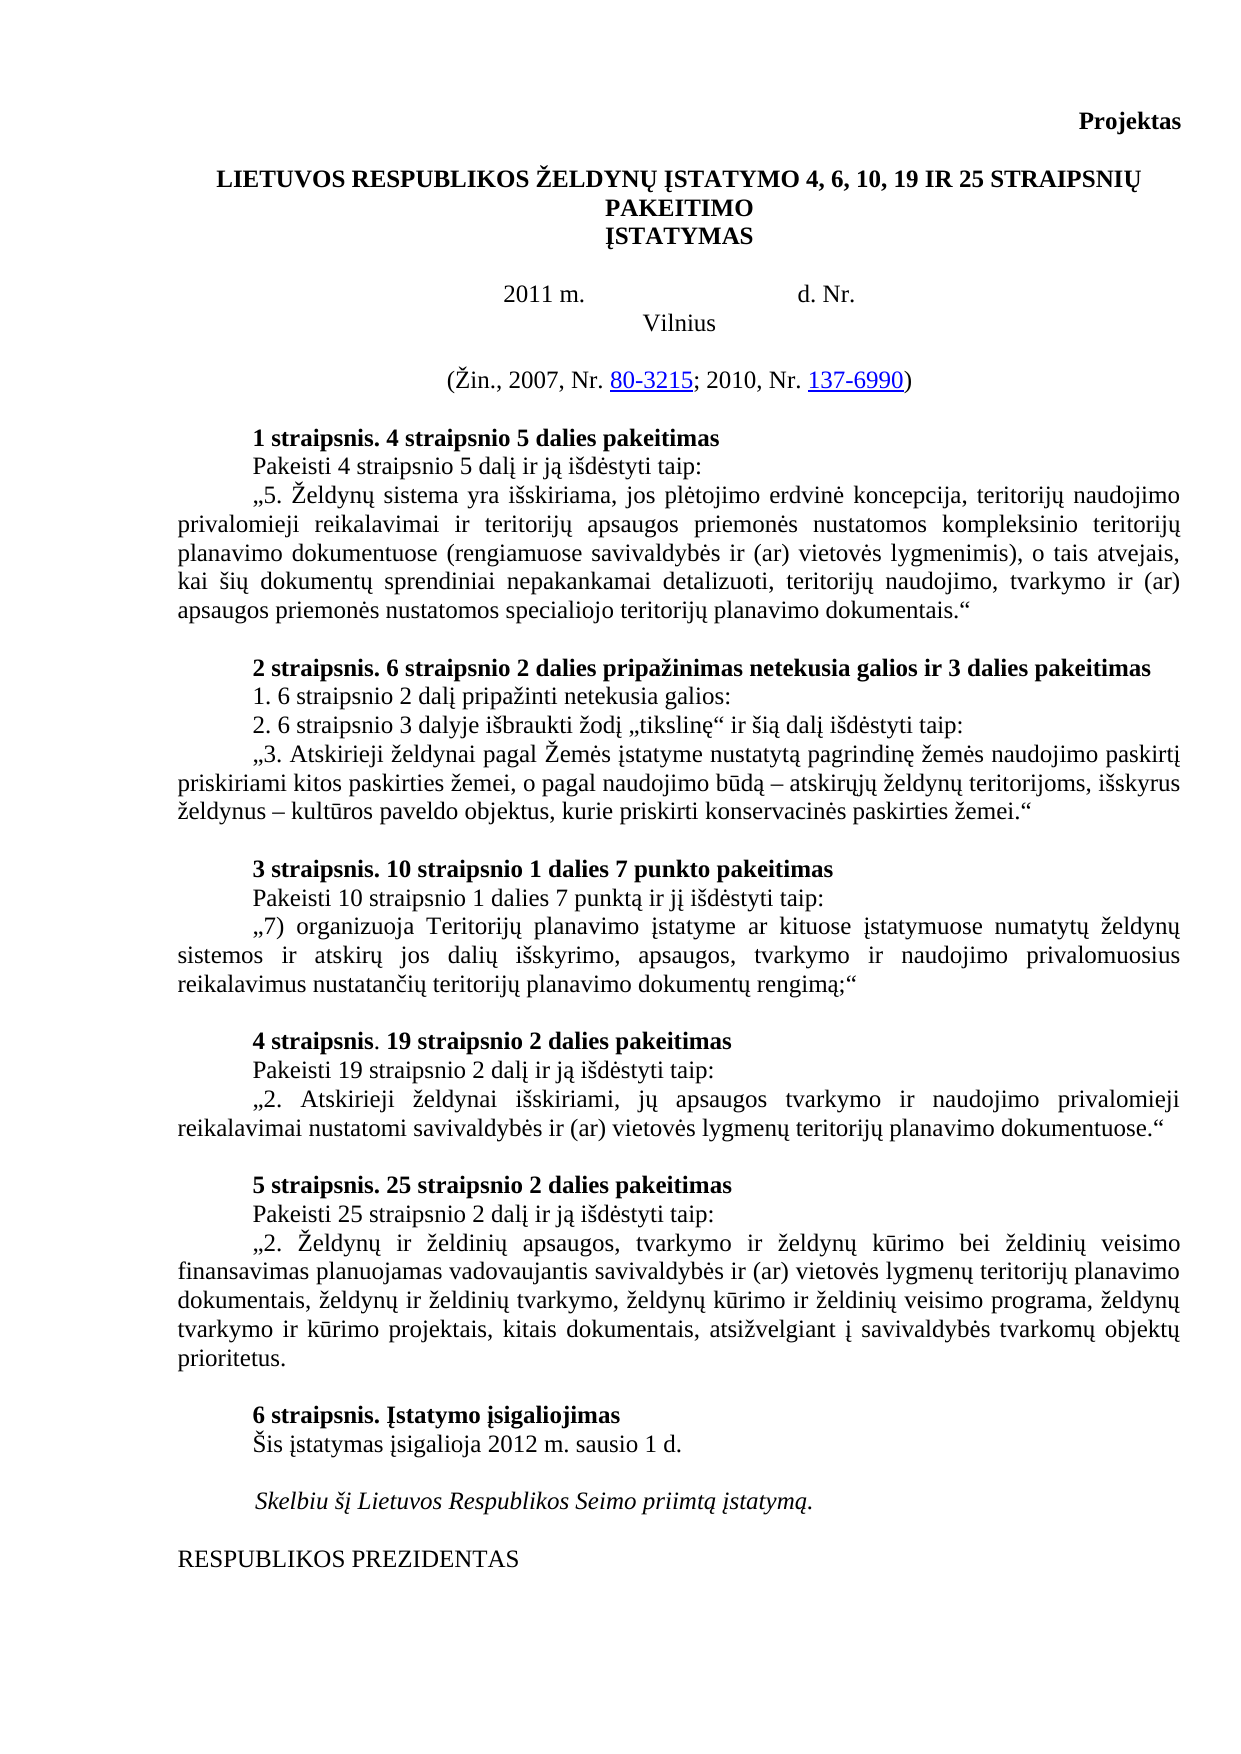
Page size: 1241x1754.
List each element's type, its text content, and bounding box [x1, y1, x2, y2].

text Vilnius [177, 308, 1181, 336]
text 1 straipsnis. 4 straipsnio 5 dalies pakeitimas [177, 423, 1181, 451]
text LIETUVOS RESPUBLIKOS ŽELDYNŲ ĮSTATYMO 4, 6, 10, 19 IR 25 STRAIPSNIŲ PAKEITIMO [177, 164, 1181, 221]
text 2 straipsnis. 6 straipsnio 2 dalies pripažinimas netekusia galios ir 3 dalies pakeitimas [177, 653, 1181, 681]
text ĮSTATYMAS [177, 221, 1181, 250]
text 6 straipsnis. Įstatymo įsigaliojimas [177, 1400, 1181, 1429]
text 3 straipsnis. 10 straipsnio 1 dalies 7 punkto pakeitimas [177, 854, 1181, 883]
text „2. Želdynų ir želdinių apsaugos, tvarkymo ir želdynų kūrimo bei želdinių veisimo finansavimas planuojamas vadovaujantis savivaldybės ir (ar) vietovės lygmenų teritorijų planavimo dokumentais, želdynų ir želdinių tvarkymo, želdynų kūrimo ir želdinių veisimo programa, želdynų tvarkymo ir kūrimo projektais, kitais dokumentais, atsižvelgiant į savivaldybės tvarkomų objektų prioritetus. [177, 1228, 1181, 1371]
text 1. 6 straipsnio 2 dalį pripažinti netekusia galios: [177, 681, 1181, 710]
text „2. Atskirieji želdynai išskiriami, jų apsaugos tvarkymo ir naudojimo privalomieji reikalavimai nustatomi savivaldybės ir (ar) vietovės lygmenų teritorijų planavimo dokumentuose.“ [177, 1084, 1181, 1141]
text Šis įstatymas įsigalioja 2012 m. sausio 1 d. [177, 1429, 1181, 1458]
text 2011 m. d. Nr. [177, 279, 1181, 308]
text Projektas [177, 106, 1181, 135]
text Skelbiu šį Lietuvos Respublikos Seimo priimtą įstatymą. [177, 1486, 1181, 1515]
text „5. Želdynų sistema yra išskiriama, jos plėtojimo erdvinė koncepcija, teritorijų naudojimo privalomieji reikalavimai ir teritorijų apsaugos priemonės nustatomos kompleksinio teritorijų planavimo dokumentuose (rengiamuose savivaldybės ir (ar) vietovės lygmenimis), o tais atvejais, kai šių dokumentų sprendiniai nepakankamai detalizuoti, teritorijų naudojimo, tvarkymo ir (ar) apsaugos priemonės nustatomos specialiojo teritorijų planavimo dokumentais.“ [177, 480, 1181, 624]
text 2. 6 straipsnio 3 dalyje išbraukti žodį „tikslinę“ ir šią dalį išdėstyti taip: [177, 710, 1181, 739]
text Pakeisti 25 straipsnio 2 dalį ir ją išdėstyti taip: [177, 1199, 1181, 1228]
text Pakeisti 19 straipsnio 2 dalį ir ją išdėstyti taip: [177, 1055, 1181, 1084]
text „3. Atskirieji želdynai pagal Žemės įstatyme nustatytą pagrindinę žemės naudojimo paskirtį priskiriami kitos paskirties žemei, o pagal naudojimo būdą – atskirųjų želdynų teritorijoms, išskyrus želdynus – kultūros paveldo objektus, kurie priskirti konservacinės paskirties žemei.“ [177, 739, 1181, 825]
text (Žin., 2007, Nr. 80-3215; 2010, Nr. 137-6990) [177, 365, 1181, 394]
text 4 straipsnis. 19 straipsnio 2 dalies pakeitimas [177, 1026, 1181, 1055]
text „7) organizuoja Teritorijų planavimo įstatyme ar kituose įstatymuose numatytų želdynų sistemos ir atskirų jos dalių išskyrimo, apsaugos, tvarkymo ir naudojimo privalomuosius reikalavimus nustatančių teritorijų planavimo dokumentų rengimą;“ [177, 911, 1181, 998]
text RESPUBLIKOS PREZIDENTAS [177, 1544, 1181, 1573]
text Pakeisti 4 straipsnio 5 dalį ir ją išdėstyti taip: [177, 451, 1181, 480]
text 5 straipsnis. 25 straipsnio 2 dalies pakeitimas [177, 1170, 1181, 1199]
text Pakeisti 10 straipsnio 1 dalies 7 punktą ir jį išdėstyti taip: [177, 883, 1181, 911]
